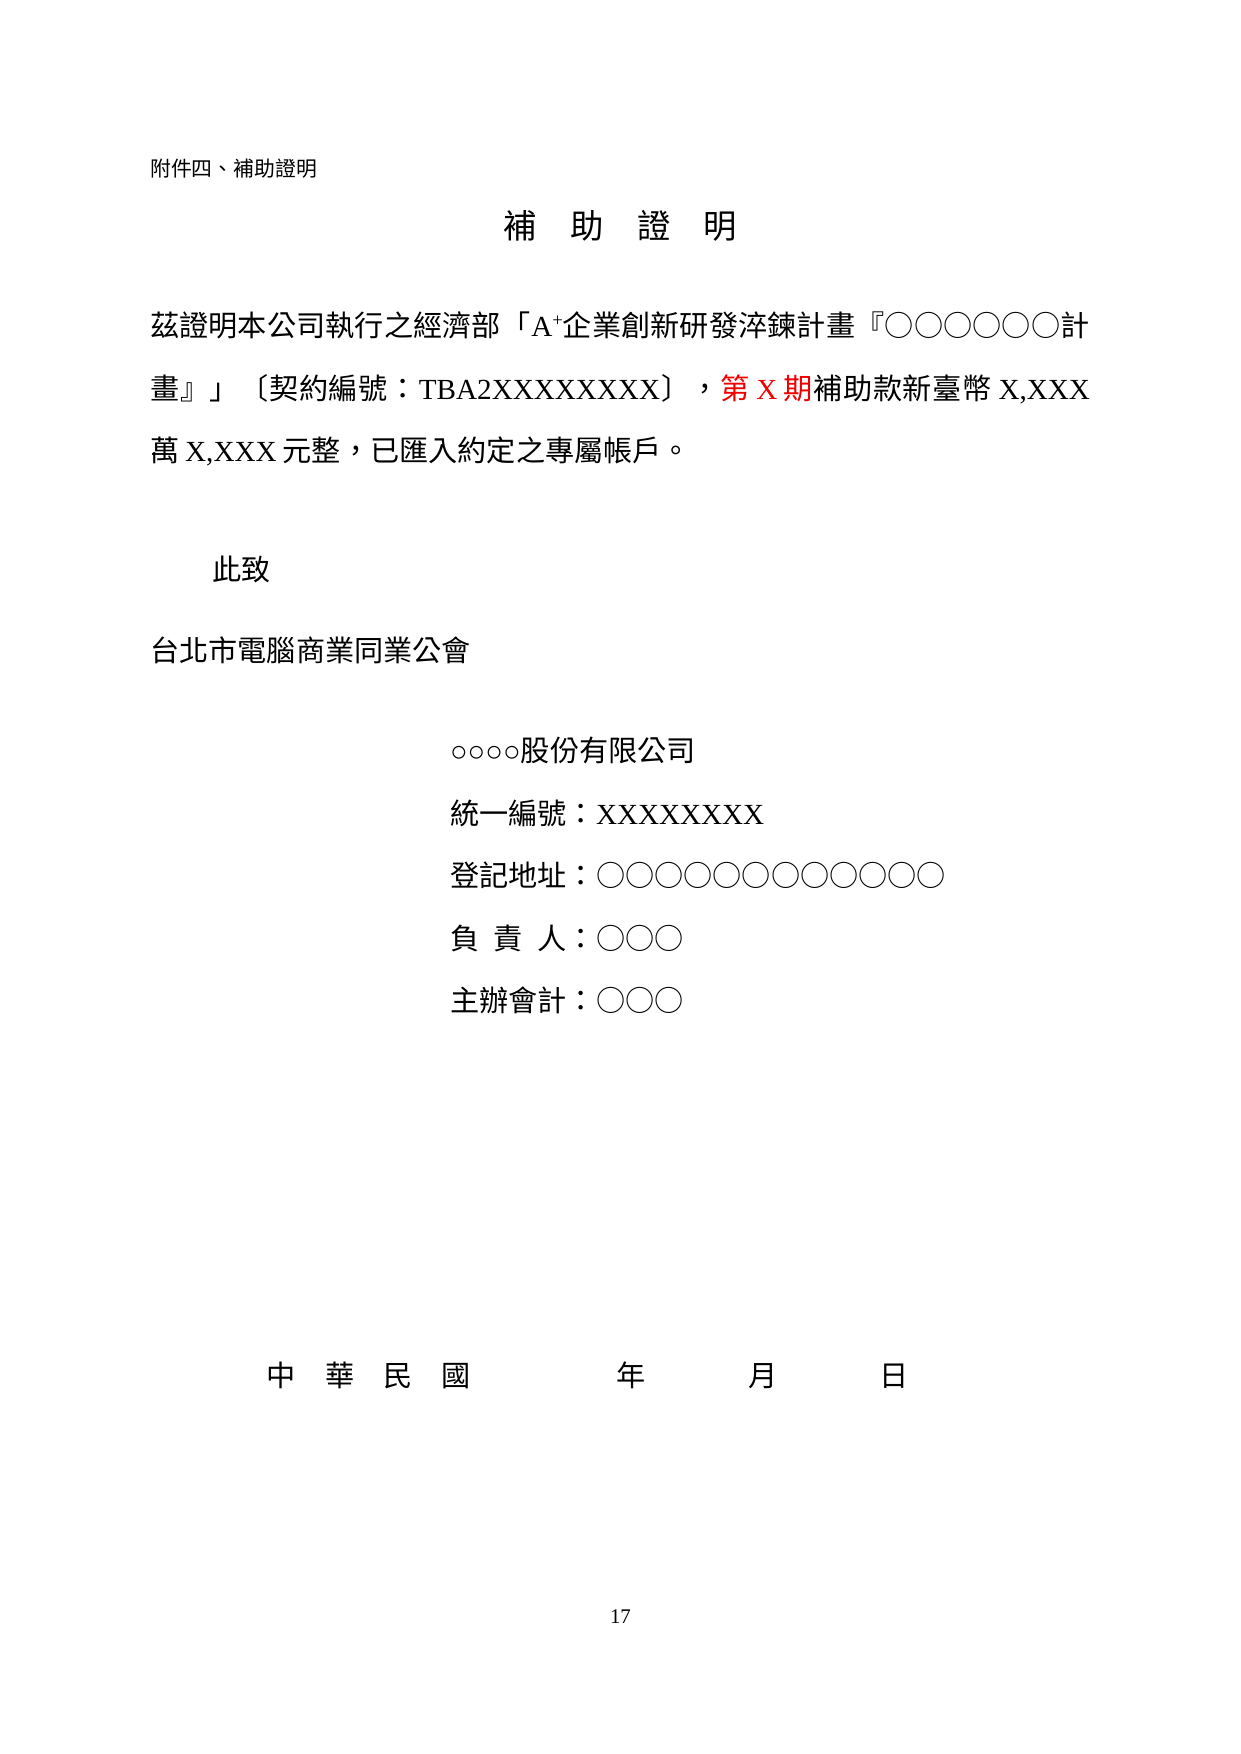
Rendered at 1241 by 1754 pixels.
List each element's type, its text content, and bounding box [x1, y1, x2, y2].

text 主辦會計：○○○ [450, 957, 1090, 1020]
text ○○○○股份有限公司 [450, 707, 1090, 770]
text 此致 [212, 526, 1090, 588]
text 登記地址：○○○○○○○○○○○○ [450, 832, 1090, 895]
text 負 責 人：○○○ [450, 895, 1090, 957]
text 茲證明本公司執行之經濟部「A+企業創新研發淬鍊計畫『○○○○○○計畫』」〔契約編號：TBA2XXXXXXXX〕，第X期補助款新臺幣X,XXX萬X,XXX元整，已匯入約定之專屬帳戶。 [150, 282, 1090, 470]
text 台北市電腦商業同業公會 [150, 607, 1090, 670]
text 中 華 民 國 年 月 日 [150, 1332, 1090, 1395]
text 統一編號：XXXXXXXX [450, 770, 1090, 832]
text 附件四、補助證明 [150, 152, 1090, 182]
text 補 助 證 明 [150, 182, 1090, 245]
